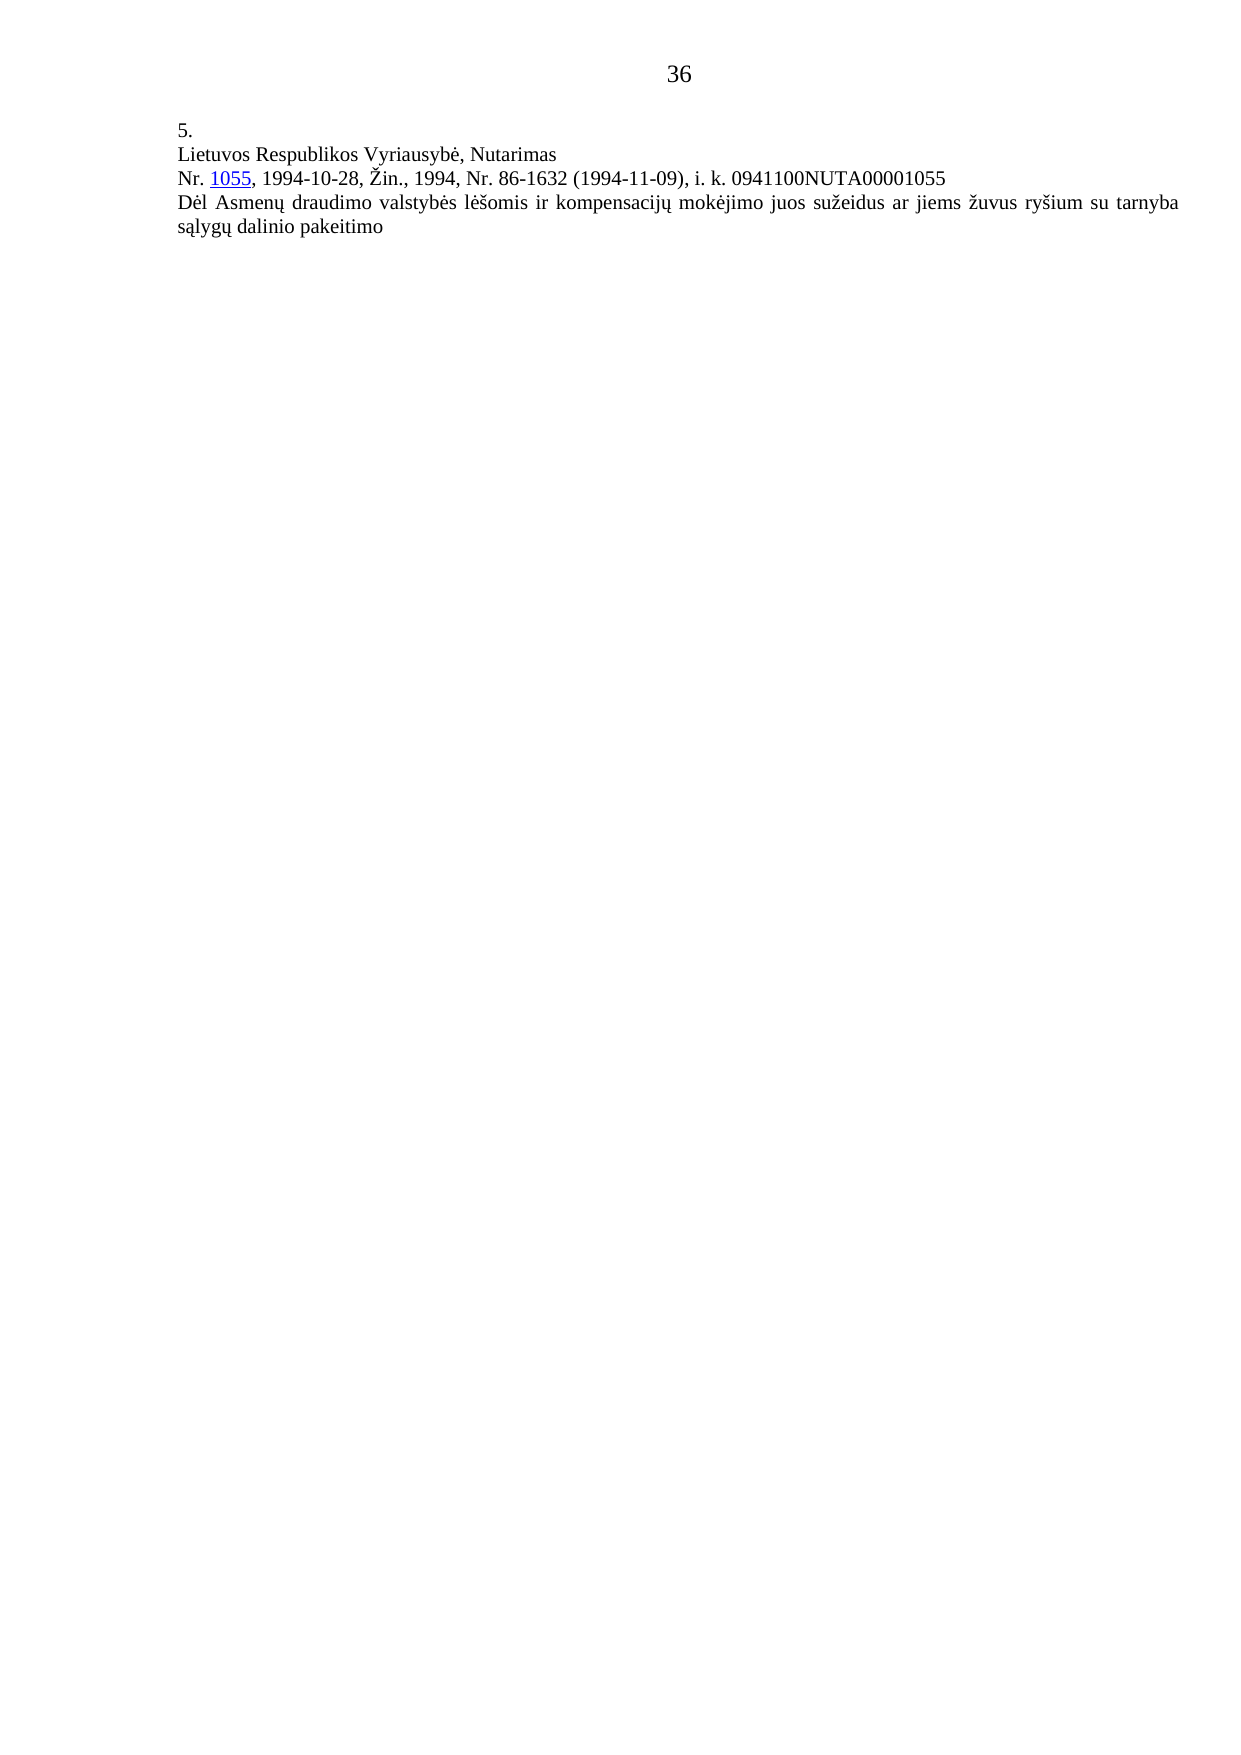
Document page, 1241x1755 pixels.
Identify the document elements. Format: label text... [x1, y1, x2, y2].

text Lietuvos Respublikos Vyriausybė, Nutarimas [177, 142, 1181, 166]
text 5. [177, 118, 1181, 142]
text Nr. 1055, 1994-10-28, Žin., 1994, Nr. 86-1632 (1994-11-09), i. k. 0941100NUTA00001055 [177, 166, 1181, 190]
text Dėl Asmenų draudimo valstybės lėšomis ir kompensacijų mokėjimo juos sužeidus ar jiems žuvus ryšium su tarnyba sąlygų dalinio pakeitimo [177, 190, 1181, 238]
